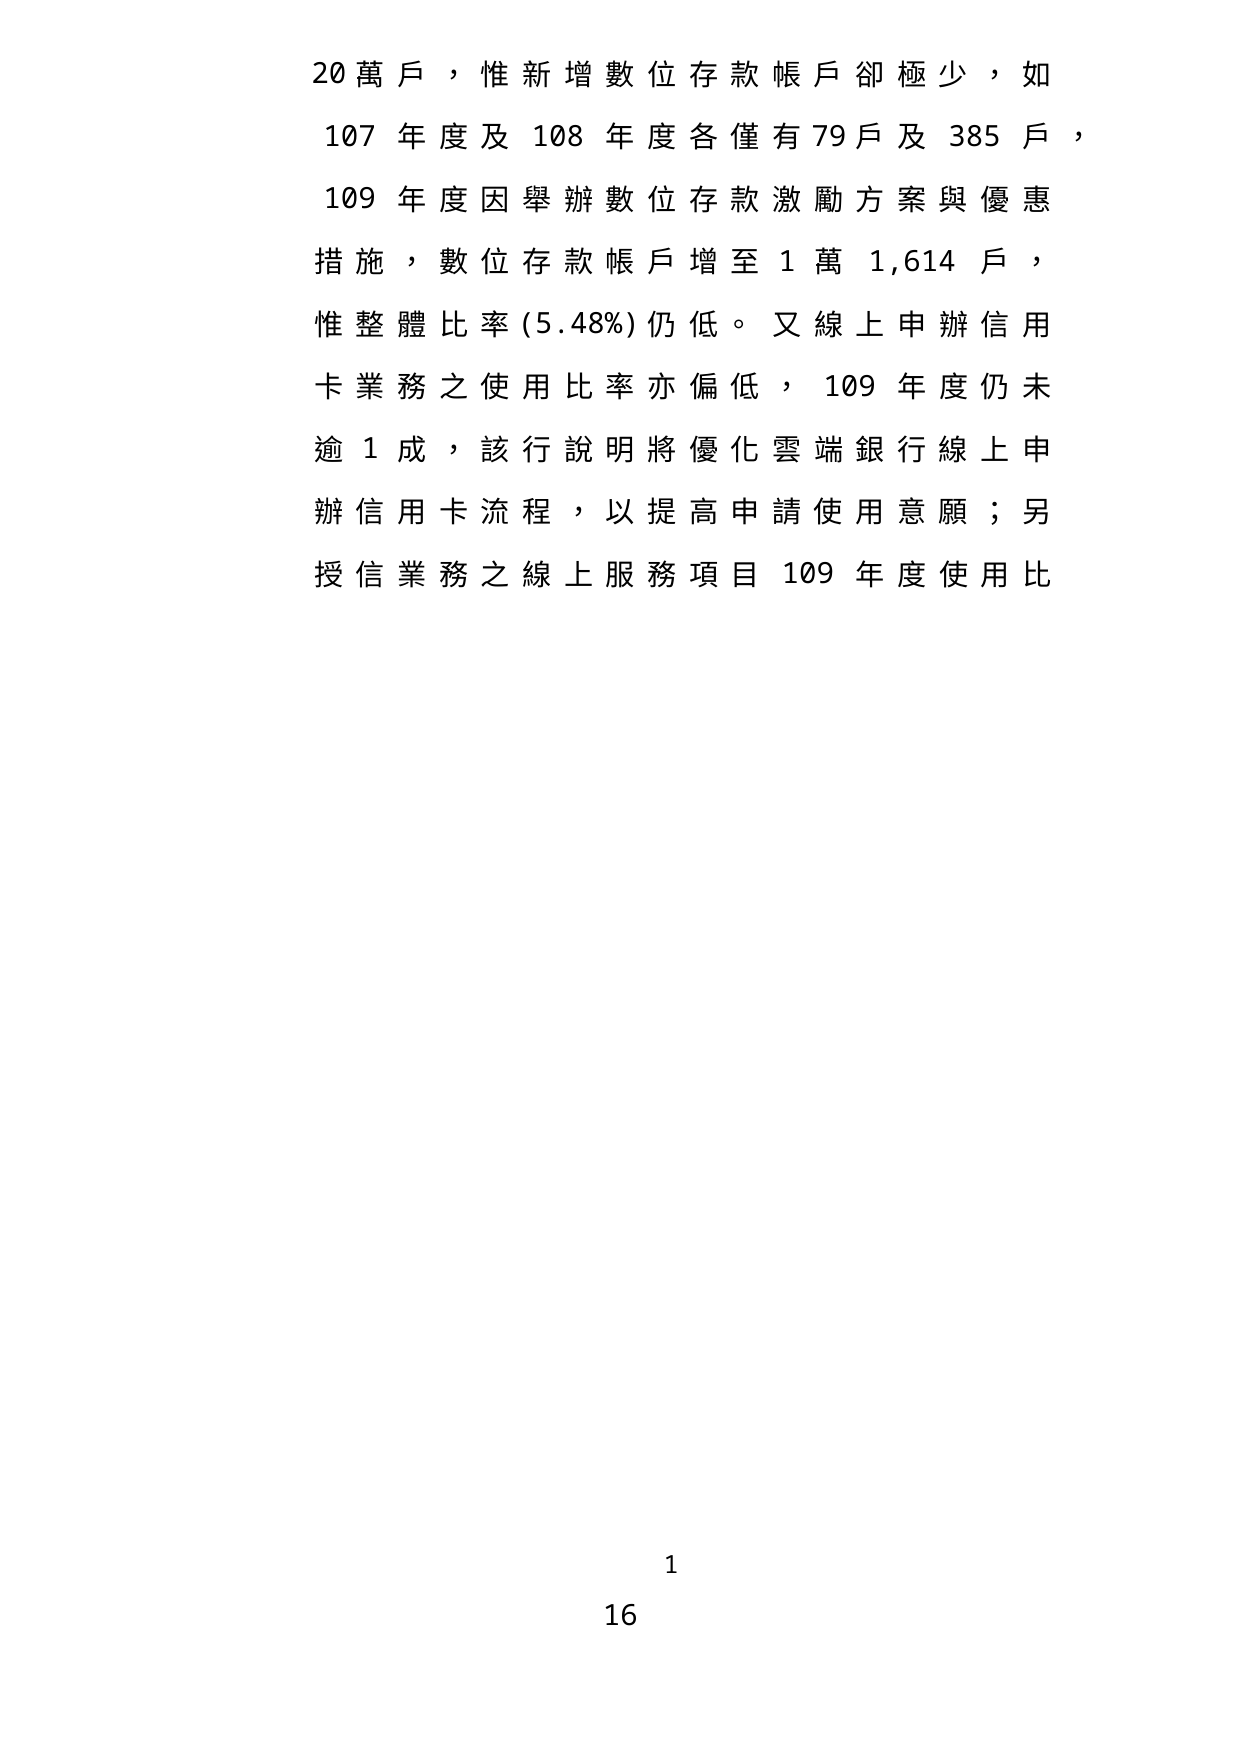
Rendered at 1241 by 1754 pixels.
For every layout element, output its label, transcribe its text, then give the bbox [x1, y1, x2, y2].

text 依據該行提供108年度及109年度推動數位化金融環境3.0線上服務使用比率情形(詳表1)，存款業務部分，線上申辦新台幣數位存款帳戶比率持續偏低，109年度僅5.48%，仍未及1成。該行107年度至109年度每年新增新台幣存款帳戶約有20萬戶，惟新增數位存款帳戶卻極少，如107年度及108年度各僅有79戶及385戶，109年度因舉辦數位存款激勵方案與優惠措施，數位存款帳戶增至1萬1,614戶，惟整體比率(5.48%)仍低。又線上申辦信用卡業務之使用比率亦偏低，109年度仍未逾1成，該行說明將優化雲端銀行線上申辦信用卡流程，以提高申請使用意願；另授信業務之線上服務項目109年度使用比率亦均較108年度減少，線上金融服務業務推廣仍有加強空間。 [271, 31, 1058, 593]
